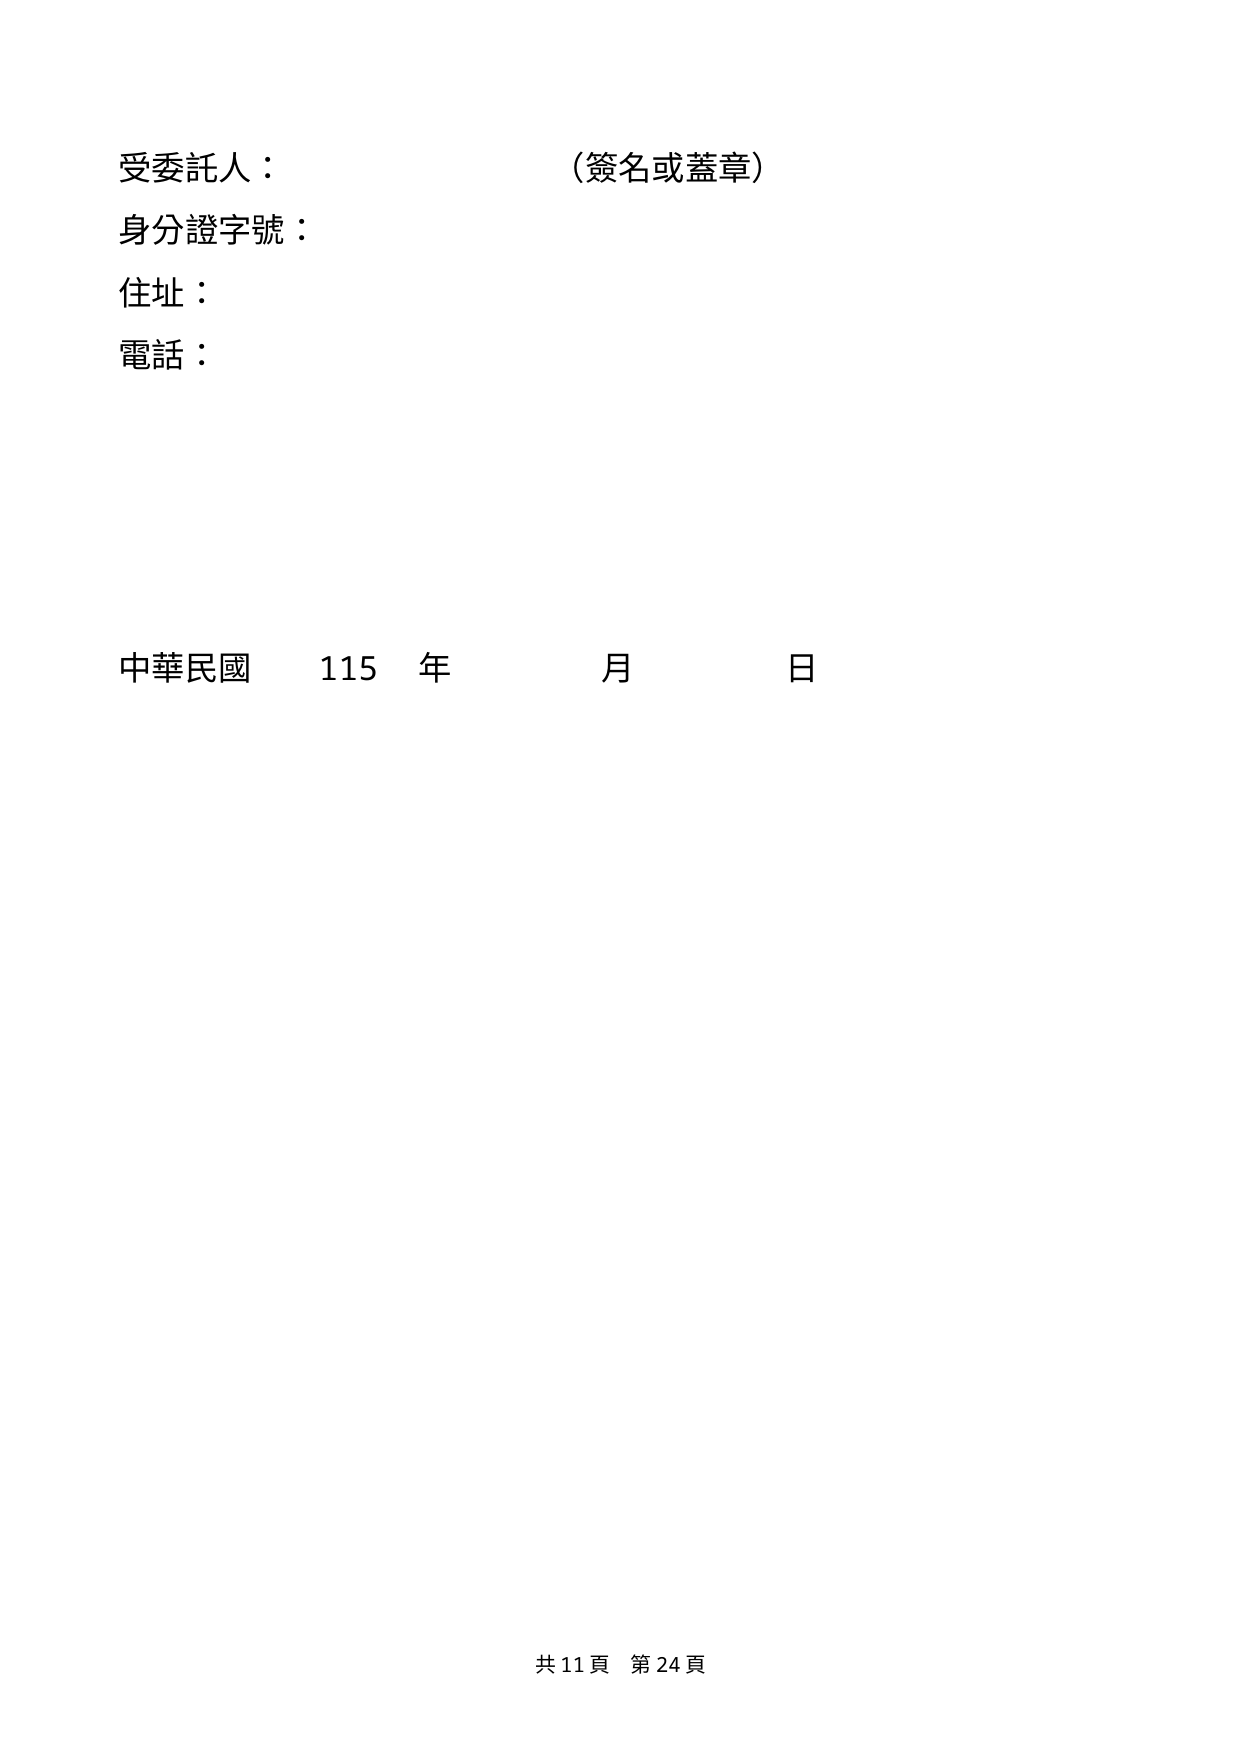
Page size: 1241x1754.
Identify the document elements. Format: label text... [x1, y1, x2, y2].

text 住址： [118, 249, 1122, 311]
text 電話： [118, 311, 1122, 374]
text 受委託人： （簽名或蓋章） [118, 124, 1122, 186]
text 中華民國 115 年 月 日 [118, 624, 1122, 686]
text 身分證字號： [118, 186, 1122, 249]
